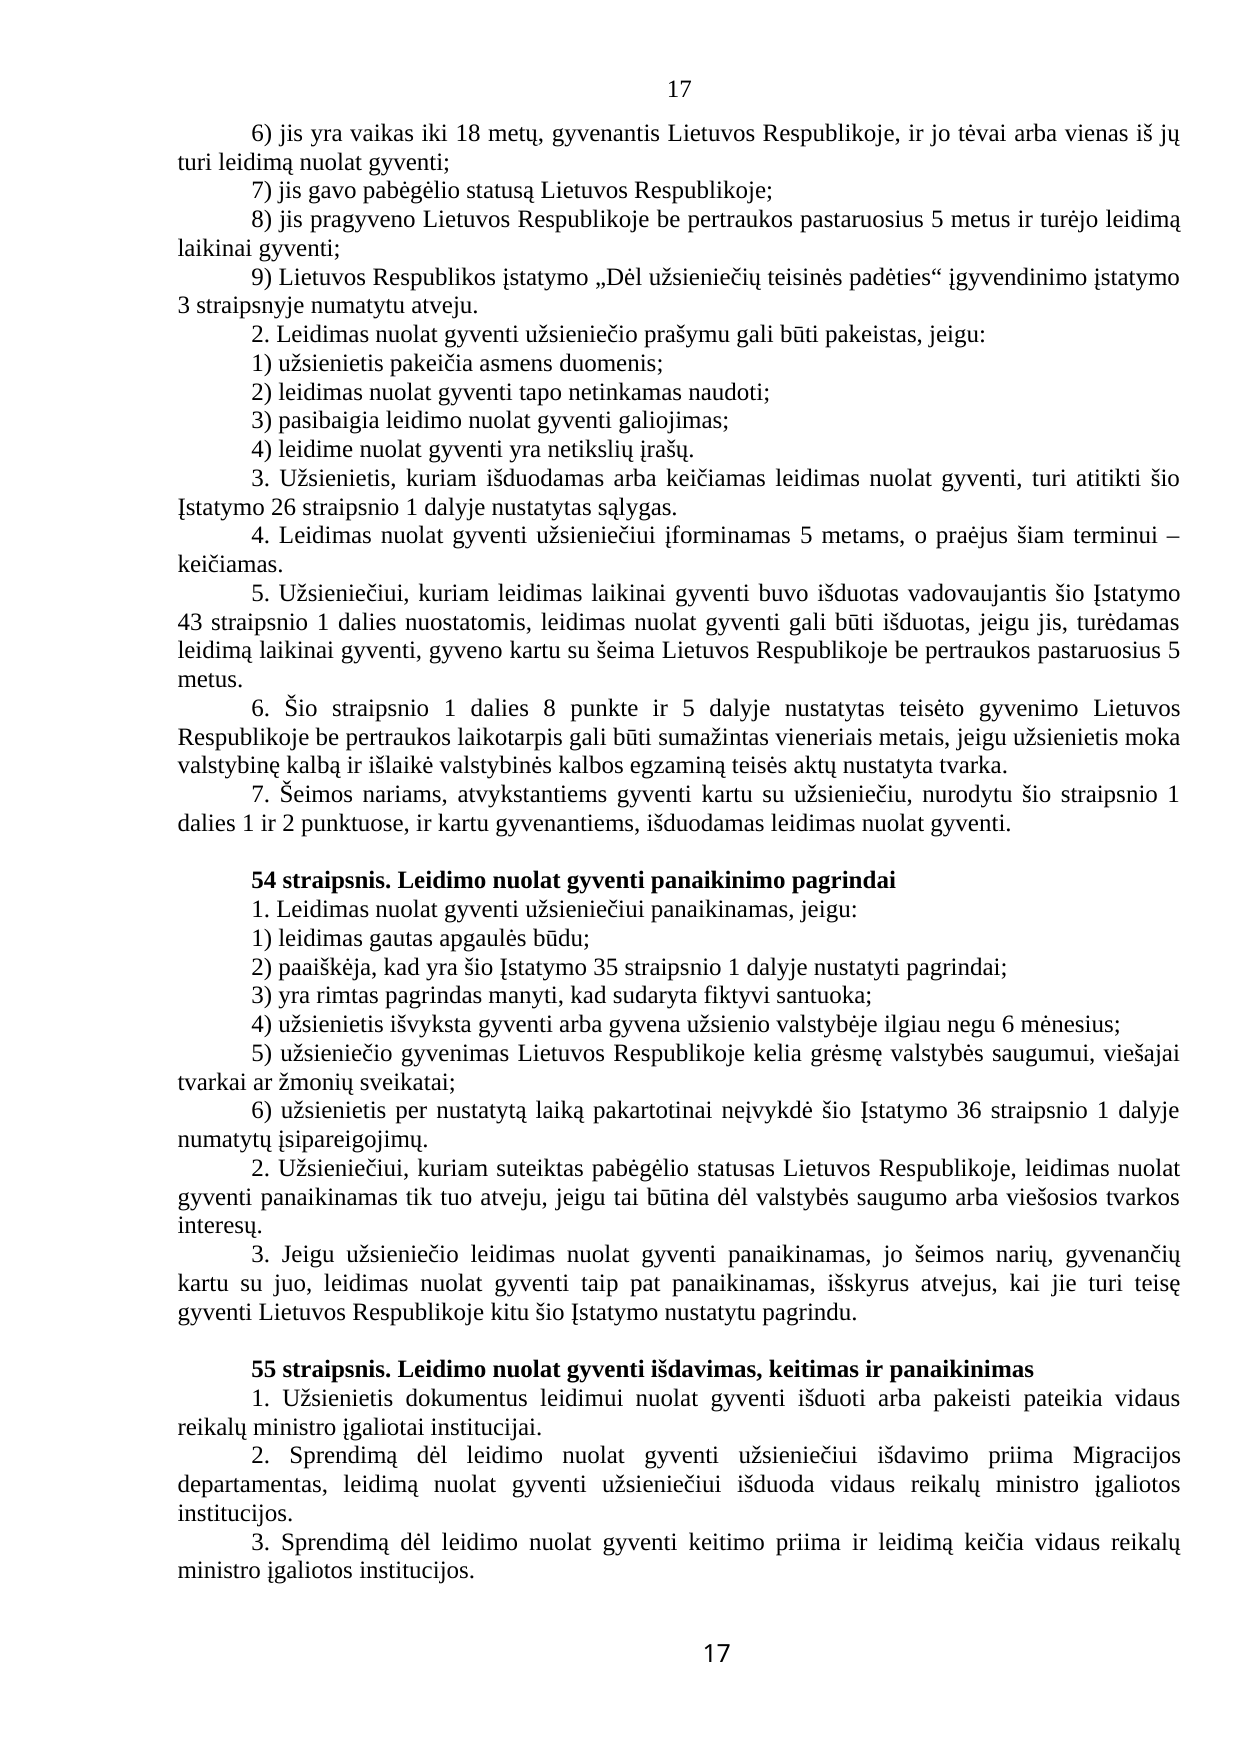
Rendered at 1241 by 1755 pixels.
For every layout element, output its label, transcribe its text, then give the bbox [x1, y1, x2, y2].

text 1) užsienietis pakeičia asmens duomenis; [177, 348, 1181, 377]
text 2. Užsieniečiui, kuriam suteiktas pabėgėlio statusas Lietuvos Respublikoje, leidimas nuolat gyventi panaikinamas tik tuo atveju, jeigu tai būtina dėl valstybės saugumo arba viešosios tvarkos interesų. [177, 1153, 1181, 1239]
text 8) jis pragyveno Lietuvos Respublikoje be pertraukos pastaruosius 5 metus ir turėjo leidimą laikinai gyventi; [177, 204, 1181, 262]
text 2) leidimas nuolat gyventi tapo netinkamas naudoti; [177, 377, 1181, 406]
text 9) Lietuvos Respublikos įstatymo „Dėl užsieniečių teisinės padėties“ įgyvendinimo įstatymo 3 straipsnyje numatytu atveju. [177, 262, 1181, 319]
text 6) užsienietis per nustatytą laiką pakartotinai neįvykdė šio Įstatymo 36 straipsnio 1 dalyje numatytų įsipareigojimų. [177, 1096, 1181, 1153]
text 4) leidime nuolat gyventi yra netikslių įrašų. [177, 434, 1181, 463]
text 2. Sprendimą dėl leidimo nuolat gyventi užsieniečiui išdavimo priima Migracijos departamentas, leidimą nuolat gyventi užsieniečiui išduoda vidaus reikalų ministro įgaliotos institucijos. [177, 1441, 1181, 1527]
text 1) leidimas gautas apgaulės būdu; [177, 923, 1181, 952]
text 4. Leidimas nuolat gyventi užsieniečiui įforminamas 5 metams, o praėjus šiam terminui – keičiamas. [177, 521, 1181, 578]
text 55 straipsnis. Leidimo nuolat gyventi išdavimas, keitimas ir panaikinimas [177, 1354, 1181, 1383]
text 3) yra rimtas pagrindas manyti, kad sudaryta fiktyvi santuoka; [177, 981, 1181, 1009]
text 6) jis yra vaikas iki 18 metų, gyvenantis Lietuvos Respublikoje, ir jo tėvai arba vienas iš jų turi leidimą nuolat gyventi; [177, 118, 1181, 176]
text 1. Užsienietis dokumentus leidimui nuolat gyventi išduoti arba pakeisti pateikia vidaus reikalų ministro įgaliotai institucijai. [177, 1383, 1181, 1441]
text 3. Jeigu užsieniečio leidimas nuolat gyventi panaikinamas, jo šeimos narių, gyvenančių kartu su juo, leidimas nuolat gyventi taip pat panaikinamas, išskyrus atvejus, kai jie turi teisę gyventi Lietuvos Respublikoje kitu šio Įstatymo nustatytu pagrindu. [177, 1239, 1181, 1326]
text 3) pasibaigia leidimo nuolat gyventi galiojimas; [177, 406, 1181, 434]
text 5. Užsieniečiui, kuriam leidimas laikinai gyventi buvo išduotas vadovaujantis šio Įstatymo 43 straipsnio 1 dalies nuostatomis, leidimas nuolat gyventi gali būti išduotas, jeigu jis, turėdamas leidimą laikinai gyventi, gyveno kartu su šeima Lietuvos Respublikoje be pertraukos pastaruosius 5 metus. [177, 578, 1181, 693]
text 2) paaiškėja, kad yra šio Įstatymo 35 straipsnio 1 dalyje nustatyti pagrindai; [177, 952, 1181, 981]
text 4) užsienietis išvyksta gyventi arba gyvena užsienio valstybėje ilgiau negu 6 mėnesius; [177, 1009, 1181, 1038]
text 54 straipsnis. Leidimo nuolat gyventi panaikinimo pagrindai [177, 866, 1181, 894]
text 7. Šeimos nariams, atvykstantiems gyventi kartu su užsieniečiu, nurodytu šio straipsnio 1 dalies 1 ir 2 punktuose, ir kartu gyvenantiems, išduodamas leidimas nuolat gyventi. [177, 779, 1181, 837]
text 5) užsieniečio gyvenimas Lietuvos Respublikoje kelia grėsmę valstybės saugumui, viešajai tvarkai ar žmonių sveikatai; [177, 1038, 1181, 1096]
text 3. Užsienietis, kuriam išduodamas arba keičiamas leidimas nuolat gyventi, turi atitikti šio Įstatymo 26 straipsnio 1 dalyje nustatytas sąlygas. [177, 463, 1181, 521]
text 3. Sprendimą dėl leidimo nuolat gyventi keitimo priima ir leidimą keičia vidaus reikalų ministro įgaliotos institucijos. [177, 1527, 1181, 1584]
text 1. Leidimas nuolat gyventi užsieniečiui panaikinamas, jeigu: [177, 894, 1181, 923]
text 2. Leidimas nuolat gyventi užsieniečio prašymu gali būti pakeistas, jeigu: [177, 319, 1181, 348]
text 7) jis gavo pabėgėlio statusą Lietuvos Respublikoje; [177, 176, 1181, 204]
text 6. Šio straipsnio 1 dalies 8 punkte ir 5 dalyje nustatytas teisėto gyvenimo Lietuvos Respublikoje be pertraukos laikotarpis gali būti sumažintas vieneriais metais, jeigu užsienietis moka valstybinę kalbą ir išlaikė valstybinės kalbos egzaminą teisės aktų nustatyta tvarka. [177, 693, 1181, 779]
